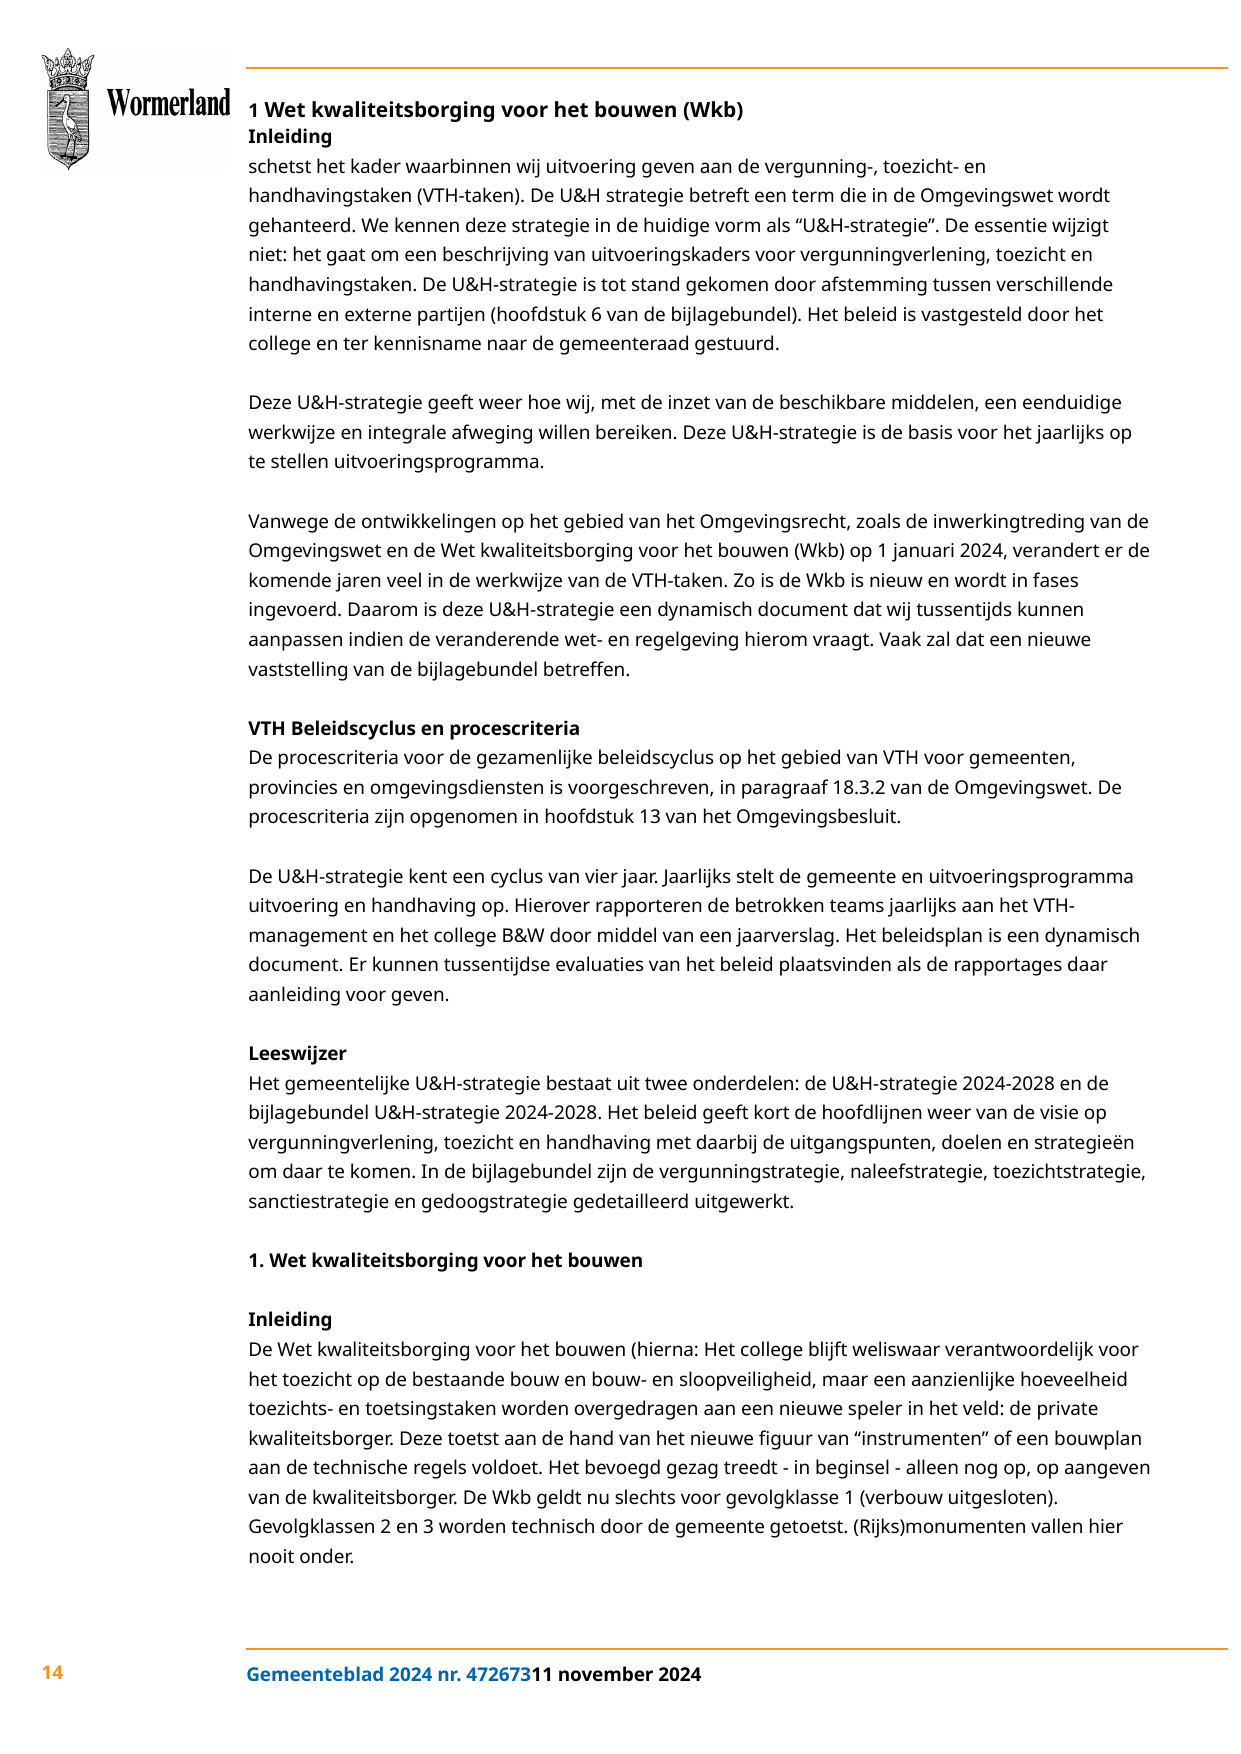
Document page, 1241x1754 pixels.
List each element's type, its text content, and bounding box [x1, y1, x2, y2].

text Het gemeentelijke U&H-strategie bestaat uit twee onderdelen: de U&H-strategie 2024-2028 en de bijlagebundel U&H-strategie 2024-2028. Het beleid geeft kort de hoofdlijnen weer van de visie op vergunningverlening, toezicht en handhaving met daarbij de uitgangspunten, doelen en strategieën om daar te komen. In de bijlagebundel zijn de vergunningstrategie, naleefstrategie, toezichtstrategie, sanctiestrategie en gedoogstrategie gedetailleerd uitgewerkt. [248, 1070, 1152, 1214]
text De U&H-strategie kent een cyclus van vier jaar. Jaarlijks stelt de gemeente en uitvoeringsprogramma uitvoering en handhaving op. Hierover rapporteren de betrokken teams jaarlijks aan het VTH-management en het college B&W door middel van een jaarverslag. Het beleidsplan is een dynamisch document. Er kunnen tussentijdse evaluaties van het beleid plaatsvinden als de rapportages daar aanleiding voor geven. [248, 863, 1152, 1007]
picture [41, 47, 231, 172]
text Leeswijzer [248, 1040, 1152, 1066]
text Inleiding [248, 1307, 1152, 1332]
text Deze U&H-strategie geeft weer hoe wij, met de inzet van de beschikbare middelen, een eenduidige werkwijze en integrale afweging willen bereiken. Deze U&H-strategie is de basis voor het jaarlijks op te stellen uitvoeringsprogramma. [248, 389, 1152, 474]
text 1. Wet kwaliteitsborging voor het bouwen [248, 1247, 1152, 1273]
text Inleiding [248, 123, 1152, 149]
text schetst het kader waarbinnen wij uitvoering geven aan de vergunning-, toezicht- en handhavingstaken (VTH-taken). De U&H strategie betreft een term die in de Omgevingswet wordt gehanteerd. We kennen deze strategie in de huidige vorm als “U&H-strategie”. De essentie wijzigt niet: het gaat om een beschrijving van uitvoeringskaders voor vergunningverlening, toezicht en handhavingstaken. De U&H-strategie is tot stand gekomen door afstemming tussen verschillende interne en externe partijen (hoofdstuk 6 van de bijlagebundel). Het beleid is vastgesteld door het college en ter kennisname naar de gemeenteraad gestuurd. [248, 153, 1152, 356]
text Vanwege de ontwikkelingen op het gebied van het Omgevingsrecht, zoals de inwerkingtreding van de Omgevingswet en de Wet kwaliteitsborging voor het bouwen (Wkb) op 1 januari 2024, verandert er de komende jaren veel in de werkwijze van de VTH-taken. Zo is de Wkb is nieuw en wordt in fases ingevoerd. Daarom is deze U&H-strategie een dynamisch document dat wij tussentijds kunnen aanpassen indien de veranderende wet- en regelgeving hierom vraagt. Vaak zal dat een nieuwe vaststelling van de bijlagebundel betreffen. [248, 508, 1152, 682]
text De procescriteria voor de gezamenlijke beleidscyclus op het gebied van VTH voor gemeenten, provincies en omgevingsdiensten is voorgeschreven, in paragraaf 18.3.2 van de Omgevingswet. De procescriteria zijn opgenomen in hoofdstuk 13 van het Omgevingsbesluit. [248, 744, 1152, 829]
text VTH Beleidscyclus en procescriteria [248, 715, 1152, 741]
text 1 Wet kwaliteitsborging voor het bouwen (Wkb) [248, 95, 1152, 123]
text De Wet kwaliteitsborging voor het bouwen (hierna: Het college blijft weliswaar verantwoordelijk voor het toezicht op de bestaande bouw en bouw- en sloopveiligheid, maar een aanzienlijke hoeveelheid toezichts- en toetsingstaken worden overgedragen aan een nieuwe speler in het veld: de private kwaliteitsborger. Deze toetst aan de hand van het nieuwe figuur van “instrumenten” of een bouwplan aan de technische regels voldoet. Het bevoegd gezag treedt - in beginsel - alleen nog op, op aangeven van de kwaliteitsborger. De Wkb geldt nu slechts voor gevolgklasse 1 (verbouw uitgesloten). Gevolgklassen 2 en 3 worden technisch door de gemeente getoetst. (Rijks)monumenten vallen hier nooit onder. [248, 1336, 1152, 1569]
